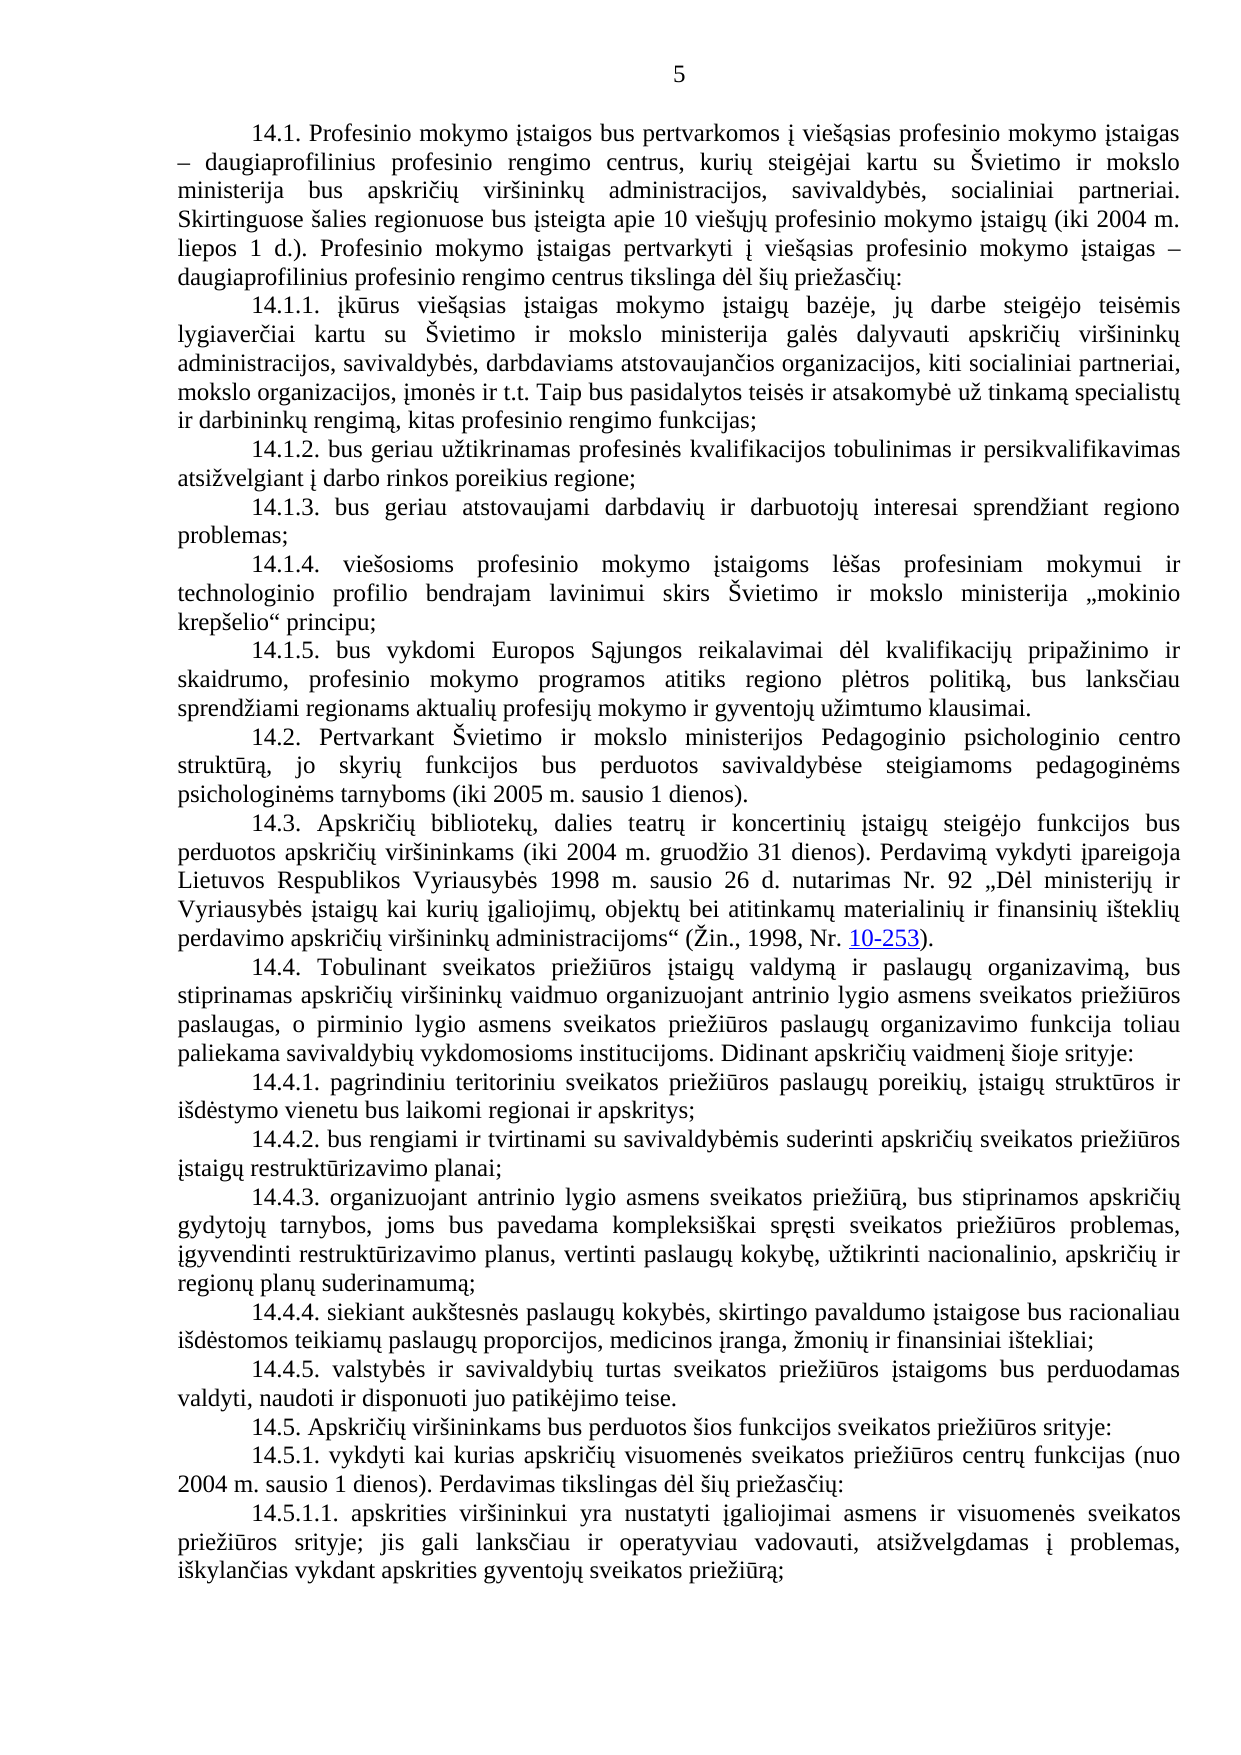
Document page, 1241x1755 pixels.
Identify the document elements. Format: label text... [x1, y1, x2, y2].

text 14.5.1.1. apskrities viršininkui yra nustatyti įgaliojimai asmens ir visuomenės sveikatos priežiūros srityje; jis gali lanksčiau ir operatyviau vadovauti, atsižvelgdamas į problemas, iškylančias vykdant apskrities gyventojų sveikatos priežiūrą; [177, 1498, 1181, 1584]
text 14.4.5. valstybės ir savivaldybių turtas sveikatos priežiūros įstaigoms bus perduodamas valdyti, naudoti ir disponuoti juo patikėjimo teise. [177, 1354, 1181, 1412]
text 14.1.1. įkūrus viešąsias įstaigas mokymo įstaigų bazėje, jų darbe steigėjo teisėmis lygiaverčiai kartu su Švietimo ir mokslo ministerija galės dalyvauti apskričių viršininkų administracijos, savivaldybės, darbdaviams atstovaujančios organizacijos, kiti socialiniai partneriai, mokslo organizacijos, įmonės ir t.t. Taip bus pasidalytos teisės ir atsakomybė už tinkamą specialistų ir darbininkų rengimą, kitas profesinio rengimo funkcijas; [177, 291, 1181, 434]
text 14.5.1. vykdyti kai kurias apskričių visuomenės sveikatos priežiūros centrų funkcijas (nuo 2004 m. sausio 1 dienos). Perdavimas tikslingas dėl šių priežasčių: [177, 1441, 1181, 1498]
text 14.4.1. pagrindiniu teritoriniu sveikatos priežiūros paslaugų poreikių, įstaigų struktūros ir išdėstymo vienetu bus laikomi regionai ir apskritys; [177, 1067, 1181, 1124]
text 14.4.2. bus rengiami ir tvirtinami su savivaldybėmis suderinti apskričių sveikatos priežiūros įstaigų restruktūrizavimo planai; [177, 1124, 1181, 1182]
text 14.3. Apskričių bibliotekų, dalies teatrų ir koncertinių įstaigų steigėjo funkcijos bus perduotos apskričių viršininkams (iki 2004 m. gruodžio 31 dienos). Perdavimą vykdyti įpareigoja Lietuvos Respublikos Vyriausybės 1998 m. sausio 26 d. nutarimas Nr. 92 „Dėl ministerijų ir Vyriausybės įstaigų kai kurių įgaliojimų, objektų bei atitinkamų materialinių ir finansinių išteklių perdavimo apskričių viršininkų administracijoms“ (Žin., 1998, Nr. 10-253). [177, 808, 1181, 952]
text 14.1.3. bus geriau atstovaujami darbdavių ir darbuotojų interesai sprendžiant regiono problemas; [177, 492, 1181, 549]
text 14.1.2. bus geriau užtikrinamas profesinės kvalifikacijos tobulinimas ir persikvalifikavimas atsižvelgiant į darbo rinkos poreikius regione; [177, 434, 1181, 492]
text 14.1.4. viešosioms profesinio mokymo įstaigoms lėšas profesiniam mokymui ir technologinio profilio bendrajam lavinimui skirs Švietimo ir mokslo ministerija „mokinio krepšelio“ principu; [177, 549, 1181, 636]
text 14.2. Pertvarkant Švietimo ir mokslo ministerijos Pedagoginio psichologinio centro struktūrą, jo skyrių funkcijos bus perduotos savivaldybėse steigiamoms pedagoginėms psichologinėms tarnyboms (iki 2005 m. sausio 1 dienos). [177, 722, 1181, 808]
text 14.1. Profesinio mokymo įstaigos bus pertvarkomos į viešąsias profesinio mokymo įstaigas – daugiaprofilinius profesinio rengimo centrus, kurių steigėjai kartu su Švietimo ir mokslo ministerija bus apskričių viršininkų administracijos, savivaldybės, socialiniai partneriai. Skirtinguose šalies regionuose bus įsteigta apie 10 viešųjų profesinio mokymo įstaigų (iki 2004 m. liepos 1 d.). Profesinio mokymo įstaigas pertvarkyti į viešąsias profesinio mokymo įstaigas – daugiaprofilinius profesinio rengimo centrus tikslinga dėl šių priežasčių: [177, 118, 1181, 291]
text 14.4.4. siekiant aukštesnės paslaugų kokybės, skirtingo pavaldumo įstaigose bus racionaliau išdėstomos teikiamų paslaugų proporcijos, medicinos įranga, žmonių ir finansiniai ištekliai; [177, 1297, 1181, 1354]
text 14.1.5. bus vykdomi Europos Sąjungos reikalavimai dėl kvalifikacijų pripažinimo ir skaidrumo, profesinio mokymo programos atitiks regiono plėtros politiką, bus lanksčiau sprendžiami regionams aktualių profesijų mokymo ir gyventojų užimtumo klausimai. [177, 636, 1181, 722]
text 14.4.3. organizuojant antrinio lygio asmens sveikatos priežiūrą, bus stiprinamos apskričių gydytojų tarnybos, joms bus pavedama kompleksiškai spręsti sveikatos priežiūros problemas, įgyvendinti restruktūrizavimo planus, vertinti paslaugų kokybę, užtikrinti nacionalinio, apskričių ir regionų planų suderinamumą; [177, 1182, 1181, 1297]
text 14.4. Tobulinant sveikatos priežiūros įstaigų valdymą ir paslaugų organizavimą, bus stiprinamas apskričių viršininkų vaidmuo organizuojant antrinio lygio asmens sveikatos priežiūros paslaugas, o pirminio lygio asmens sveikatos priežiūros paslaugų organizavimo funkcija toliau paliekama savivaldybių vykdomosioms institucijoms. Didinant apskričių vaidmenį šioje srityje: [177, 952, 1181, 1067]
text 14.5. Apskričių viršininkams bus perduotos šios funkcijos sveikatos priežiūros srityje: [177, 1412, 1181, 1441]
